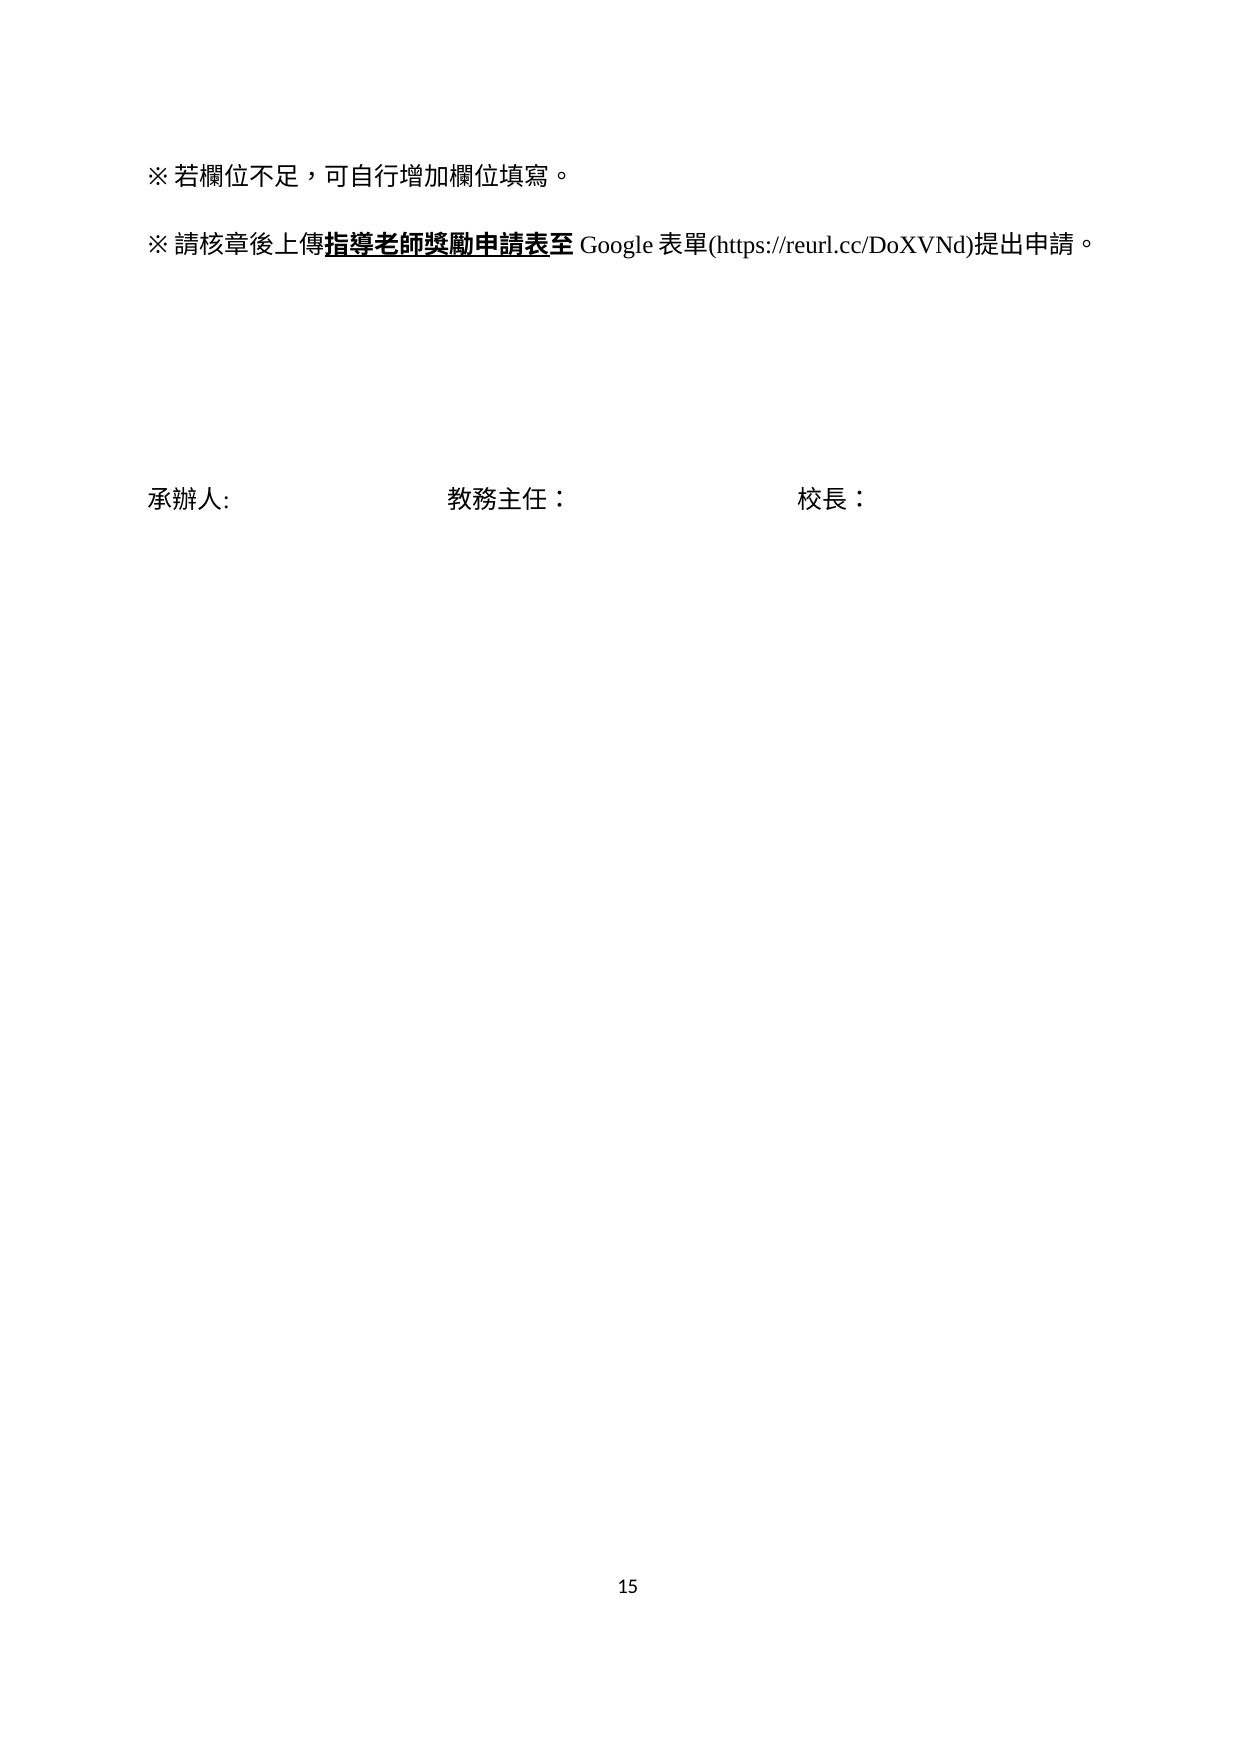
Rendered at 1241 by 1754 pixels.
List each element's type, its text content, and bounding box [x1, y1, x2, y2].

text 承辦人: 教務主任： 校長： [148, 456, 1107, 519]
text ※ 請核章後上傳指導老師獎勵申請表至Google表單(https://reurl.cc/DoXVNd)提出申請。 [148, 201, 1137, 263]
text ※ 若欄位不足，可自行增加欄位填寫。 [148, 133, 1107, 195]
